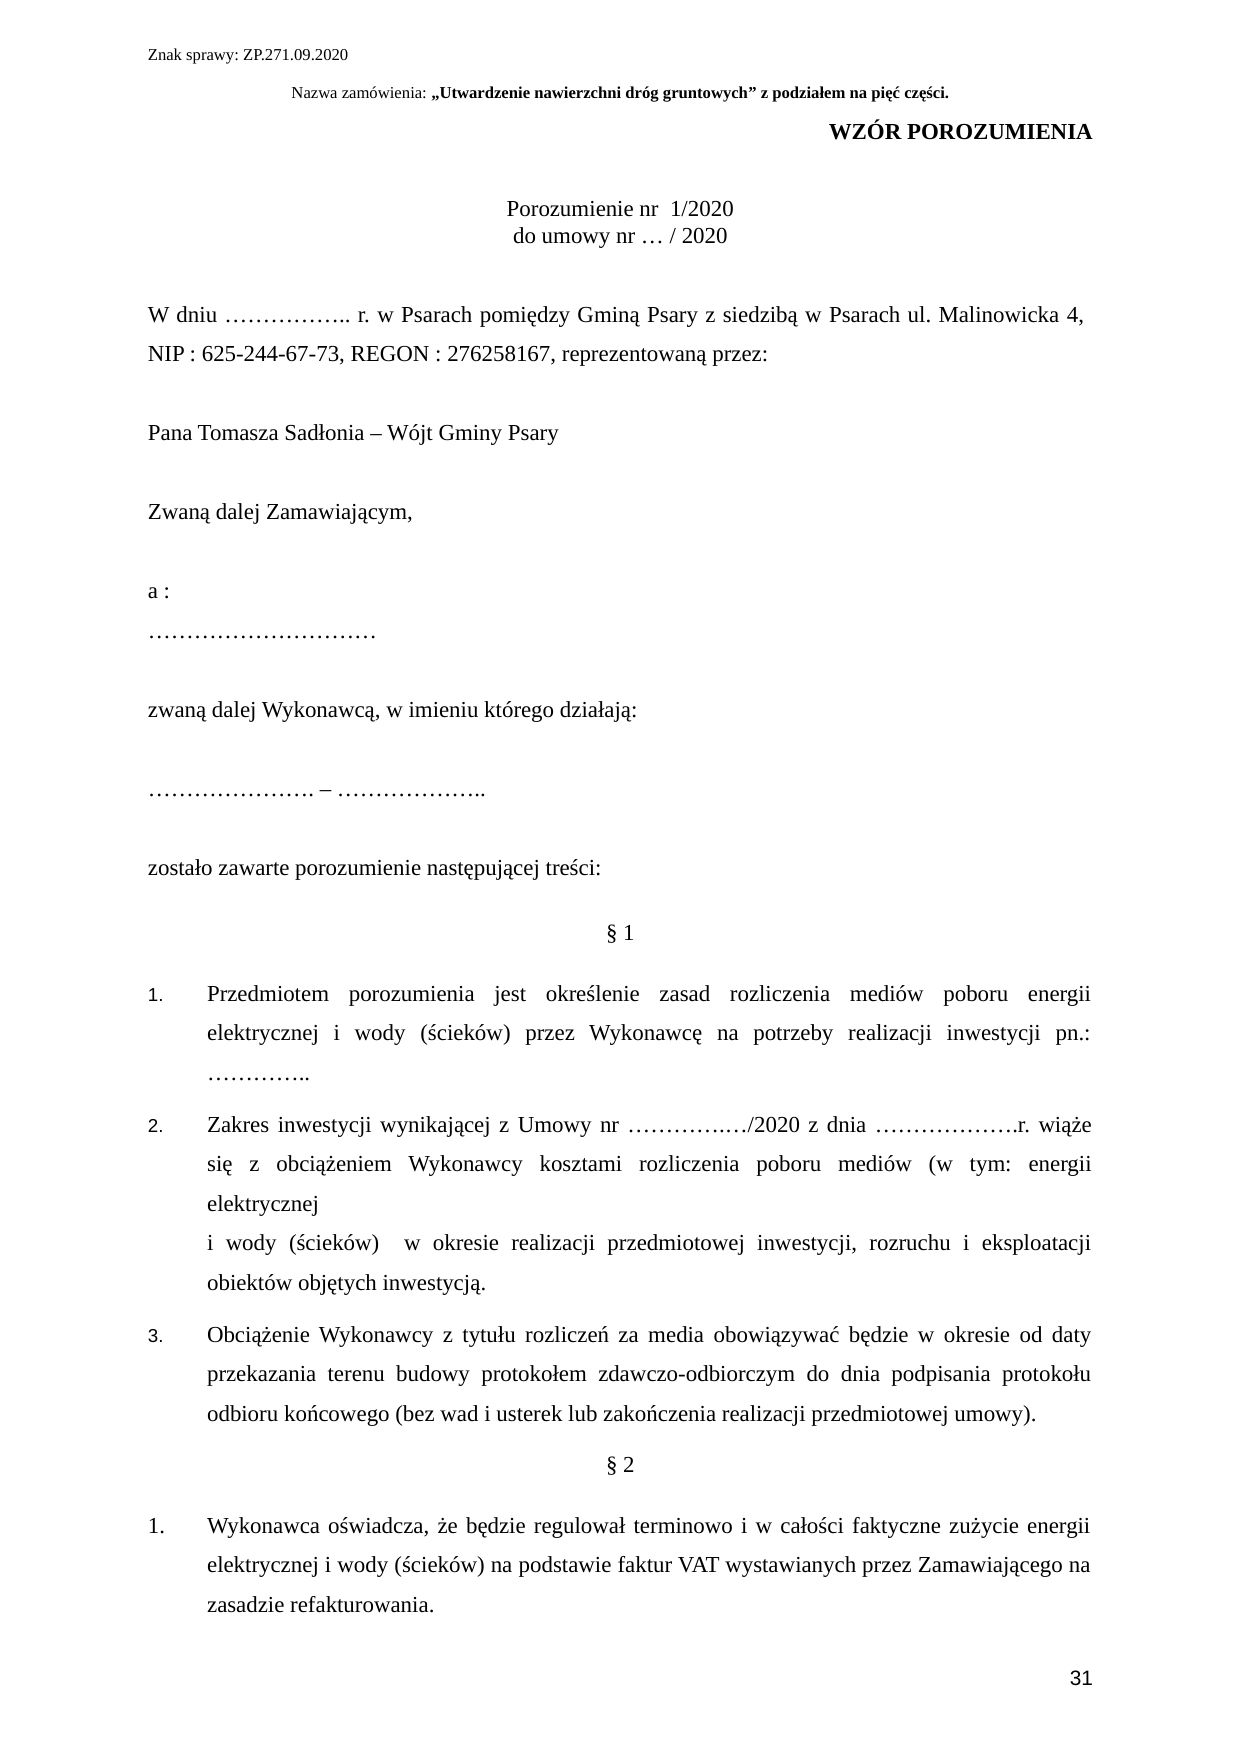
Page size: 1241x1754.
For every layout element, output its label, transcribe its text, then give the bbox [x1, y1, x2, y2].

text do umowy nr … / 2020 [148, 222, 1092, 248]
text WZÓR POROZUMIENIA [177, 118, 1092, 144]
text a : [148, 577, 1092, 604]
list Przedmiotem porozumienia jest określenie zasad rozliczenia mediów poboru energii elektrycznej i wody (ścieków) przez Wykonawcę na potrzeby realizacji inwestycji pn.: ………….. [148, 980, 1092, 1085]
text zwaną dalej Wykonawcą, w imieniu którego działają: [148, 696, 1092, 722]
text Zwaną dalej Zamawiającym, [148, 498, 1092, 525]
text ………………………… [148, 617, 1092, 643]
list Zakres inwestycji wynikającej z Umowy nr ………….…/2020 z dnia ……………….r. wiąże się z obciążeniem Wykonawcy kosztami rozliczenia poboru mediów (w tym: energii elektrycznej i wody (ścieków) w okresie realizacji przedmiotowej inwestycji, rozruchu i eksploatacji obiektów objętych inwestycją. [148, 1111, 1092, 1295]
text zostało zawarte porozumienie następującej treści: [148, 854, 1092, 880]
text …………………. – ……………….. [148, 775, 1092, 801]
text Porozumienie nr 1/2020 [148, 196, 1092, 222]
text § 2 [148, 1452, 1092, 1478]
list Obciążenie Wykonawcy z tytułu rozliczeń za media obowiązywać będzie w okresie od daty przekazania terenu budowy protokołem zdawczo-odbiorczym do dnia podpisania protokołu odbioru końcowego (bez wad i usterek lub zakończenia realizacji przedmiotowej umowy). [148, 1321, 1092, 1426]
text Pana Tomasza Sadłonia – Wójt Gminy Psary [148, 419, 1092, 446]
text W dniu …………….. r. w Psarach pomiędzy Gminą Psary z siedzibą w Psarach ul. Malinowicka 4, NIP : 625-244-67-73, REGON : 276258167, reprezentowaną przez: [148, 301, 1092, 367]
list Wykonawca oświadcza, że będzie regulował terminowo i w całości faktyczne zużycie energii elektrycznej i wody (ścieków) na podstawie faktur VAT wystawianych przez Zamawiającego na zasadzie refakturowania. [148, 1512, 1092, 1617]
text § 1 [148, 919, 1092, 946]
